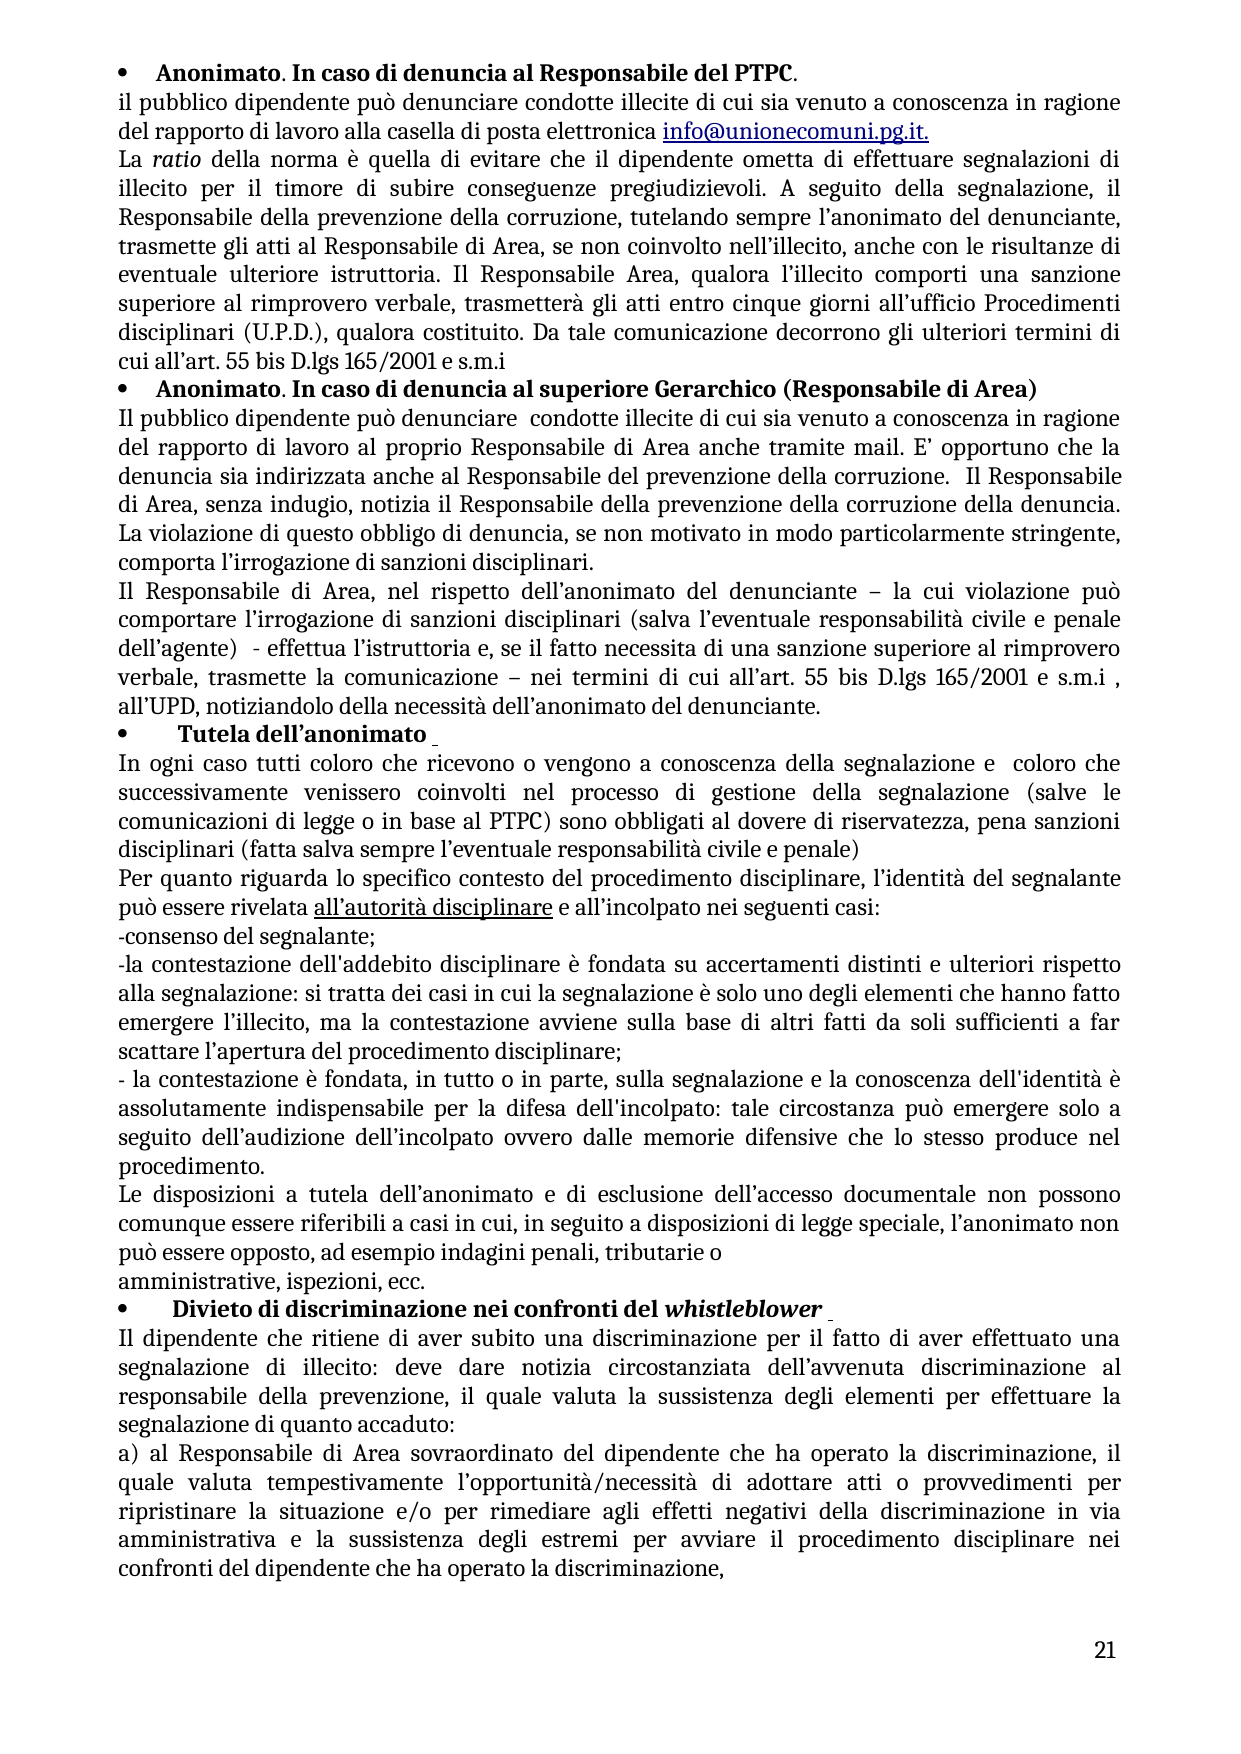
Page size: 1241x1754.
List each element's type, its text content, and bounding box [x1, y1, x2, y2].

text Il Responsabile di Area, nel rispetto dell’anonimato del denunciante – la cui violazione può comportare l’irrogazione di sanzioni disciplinari (salva l’eventuale responsabilità civile e penale dell’agente) - effettua l’istruttoria e, se il fatto necessita di una sanzione superiore al rimprovero verbale, trasmette la comunicazione – nei termini di cui all’art. 55 bis D.lgs 165/2001 e s.m.i , all’UPD, notiziandolo della necessità dell’anonimato del denunciante. [118, 577, 1122, 720]
list la contestazione dell'addebito disciplinare è fondata su accertamenti distinti e ulteriori rispetto alla segnalazione: si tratta dei casi in cui la segnalazione è solo uno degli elementi che hanno fatto emergere l’illecito, ma la contestazione avviene sulla base di altri fatti da soli sufficienti a far scattare l’apertura del procedimento disciplinare; [118, 950, 1122, 1065]
text In ogni caso tutti coloro che ricevono o vengono a conoscenza della segnalazione e coloro che successivamente venissero coinvolti nel processo di gestione della segnalazione (salve le comunicazioni di legge o in base al PTPC) sono obbligati al dovere di riservatezza, pena sanzioni disciplinari (fatta salva sempre l’eventuale responsabilità civile e penale) [118, 749, 1122, 864]
list consenso del segnalante; [118, 922, 1122, 950]
text La ratio della norma è quella di evitare che il dipendente ometta di effettuare segnalazioni di illecito per il timore di subire conseguenze pregiudizievoli. A seguito della segnalazione, il Responsabile della prevenzione della corruzione, tutelando sempre l’anonimato del denunciante, trasmette gli atti al Responsabile di Area, se non coinvolto nell’illecito, anche con le risultanze di eventuale ulteriore istruttoria. Il Responsabile Area, qualora l’illecito comporti una sanzione superiore al rimprovero verbale, trasmetterà gli atti entro cinque giorni all’ufficio Procedimenti disciplinari (U.P.D.), qualora costituito. Da tale comunicazione decorrono gli ulteriori termini di cui all’art. 55 bis D.lgs 165/2001 e s.m.i [118, 145, 1122, 375]
text il pubblico dipendente può denunciare condotte illecite di cui sia venuto a conoscenza in ragione del rapporto di lavoro alla casella di posta elettronica info@unionecomuni.pg.it. [118, 88, 1122, 145]
list Tutela dell’anonimato [118, 720, 1122, 749]
text Il pubblico dipendente può denunciare condotte illecite di cui sia venuto a conoscenza in ragione del rapporto di lavoro al proprio Responsabile di Area anche tramite mail. E’ opportuno che la denuncia sia indirizzata anche al Responsabile del prevenzione della corruzione. Il Responsabile di Area, senza indugio, notizia il Responsabile della prevenzione della corruzione della denuncia. La violazione di questo obbligo di denuncia, se non motivato in modo particolarmente stringente, comporta l’irrogazione di sanzioni disciplinari. [118, 404, 1122, 577]
list la contestazione è fondata, in tutto o in parte, sulla segnalazione e la conoscenza dell'identità è assolutamente indispensabile per la difesa dell'incolpato: tale circostanza può emergere solo a seguito dell’audizione dell’incolpato ovvero dalle memorie difensive che lo stesso produce nel procedimento. [118, 1065, 1122, 1180]
text amministrative, ispezioni, ecc. [118, 1267, 1122, 1295]
text a) al Responsabile di Area sovraordinato del dipendente che ha operato la discriminazione, il quale valuta tempestivamente l’opportunità/necessità di adottare atti o provvedimenti per ripristinare la situazione e/o per rimediare agli effetti negativi della discriminazione in via amministrativa e la sussistenza degli estremi per avviare il procedimento disciplinare nei confronti del dipendente che ha operato la discriminazione, [118, 1439, 1122, 1583]
list Anonimato. In caso di denuncia al Responsabile del PTPC. [118, 59, 1122, 88]
text Le disposizioni a tutela dell’anonimato e di esclusione dell’accesso documentale non possono comunque essere riferibili a casi in cui, in seguito a disposizioni di legge speciale, l’anonimato non può essere opposto, ad esempio indagini penali, tributarie o [118, 1180, 1122, 1267]
list Anonimato. In caso di denuncia al superiore Gerarchico (Responsabile di Area) [118, 375, 1122, 404]
text Il dipendente che ritiene di aver subito una discriminazione per il fatto di aver effettuato una segnalazione di illecito: deve dare notizia circostanziata dell’avvenuta discriminazione al responsabile della prevenzione, il quale valuta la sussistenza degli elementi per effettuare la segnalazione di quanto accaduto: [118, 1324, 1122, 1439]
text Per quanto riguarda lo specifico contesto del procedimento disciplinare, l’identità del segnalante può essere rivelata all’autorità disciplinare e all’incolpato nei seguenti casi: [118, 864, 1122, 922]
list Divieto di discriminazione nei confronti del whistleblower [118, 1295, 1122, 1324]
